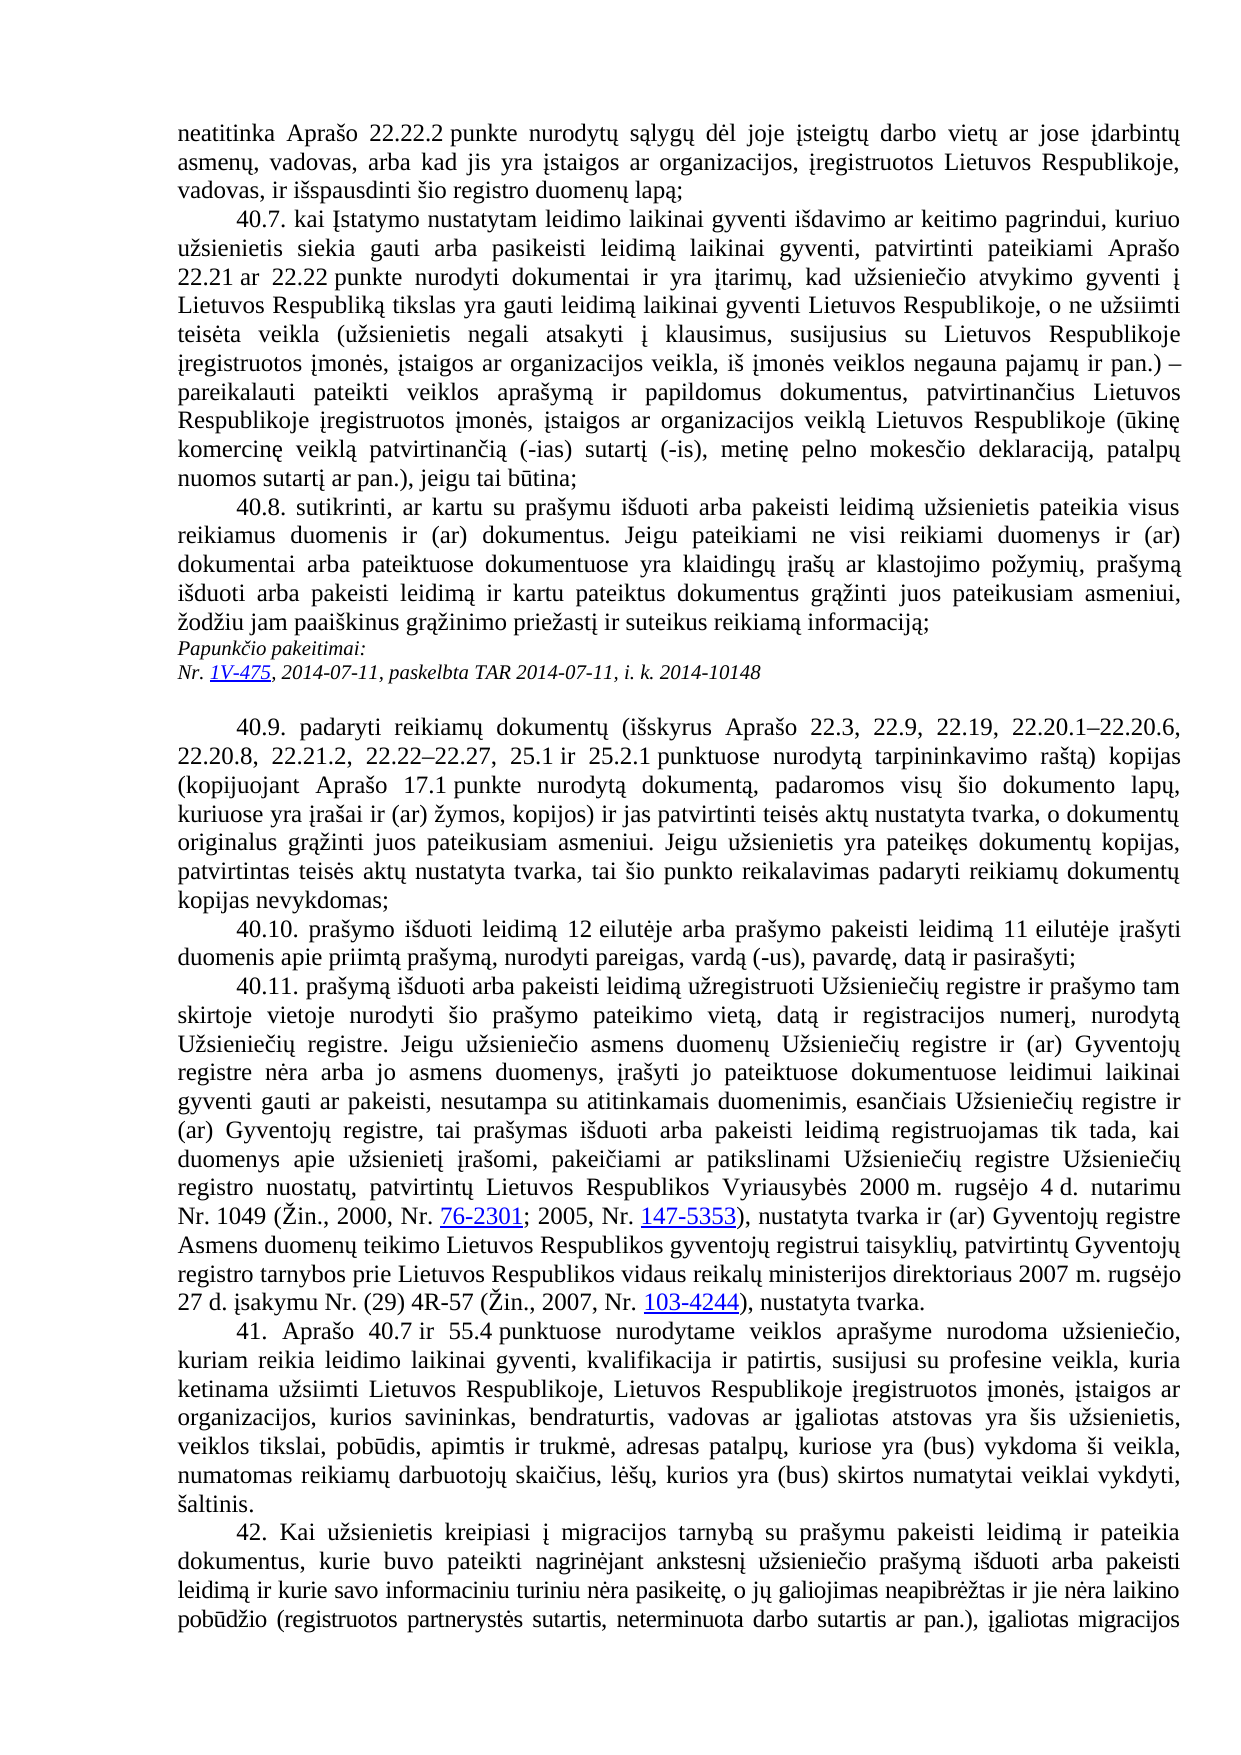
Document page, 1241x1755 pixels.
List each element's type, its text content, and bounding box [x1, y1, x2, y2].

text 40.9. padaryti reikiamų dokumentų (išskyrus Aprašo 22.3, 22.9, 22.19, 22.20.1–22.20.6, 22.20.8, 22.21.2, 22.22–22.27, 25.1 ir 25.2.1 punktuose nurodytą tarpininkavimo raštą) kopijas (kopijuojant Aprašo 17.1 punkte nurodytą dokumentą, padaromos visų šio dokumento lapų, kuriuose yra įrašai ir (ar) žymos, kopijos) ir jas patvirtinti teisės aktų nustatyta tvarka, o dokumentų originalus grąžinti juos pateikusiam asmeniui. Jeigu užsienietis yra pateikęs dokumentų kopijas, patvirtintas teisės aktų nustatyta tvarka, tai šio punkto reikalavimas padaryti reikiamų dokumentų kopijas nevykdomas; [177, 712, 1181, 914]
text 41. Aprašo 40.7 ir 55.4 punktuose nurodytame veiklos aprašyme nurodoma užsieniečio, kuriam reikia leidimo laikinai gyventi, kvalifikacija ir patirtis, susijusi su profesine veikla, kuria ketinama užsiimti Lietuvos Respublikoje, Lietuvos Respublikoje įregistruotos įmonės, įstaigos ar organizacijos, kurios savininkas, bendraturtis, vadovas ar įgaliotas atstovas yra šis užsienietis, veiklos tikslai, pobūdis, apimtis ir trukmė, adresas patalpų, kuriose yra (bus) vykdoma ši veikla, numatomas reikiamų darbuotojų skaičius, lėšų, kurios yra (bus) skirtos numatytai veiklai vykdyti, šaltinis. [177, 1316, 1181, 1517]
text neatitinka Aprašo 22.22.2 punkte nurodytų sąlygų dėl joje įsteigtų darbo vietų ar jose įdarbintų asmenų, vadovas, arba kad jis yra įstaigos ar organizacijos, įregistruotos Lietuvos Respublikoje, vadovas, ir išspausdinti šio registro duomenų lapą; [177, 118, 1181, 204]
text 40.11. prašymą išduoti arba pakeisti leidimą užregistruoti Užsieniečių registre ir prašymo tam skirtoje vietoje nurodyti šio prašymo pateikimo vietą, datą ir registracijos numerį, nurodytą Užsieniečių registre. Jeigu užsieniečio asmens duomenų Užsieniečių registre ir (ar) Gyventojų registre nėra arba jo asmens duomenys, įrašyti jo pateiktuose dokumentuose leidimui laikinai gyventi gauti ar pakeisti, nesutampa su atitinkamais duomenimis, esančiais Užsieniečių registre ir (ar) Gyventojų registre, tai prašymas išduoti arba pakeisti leidimą registruojamas tik tada, kai duomenys apie užsienietį įrašomi, pakeičiami ar patikslinami Užsieniečių registre Užsieniečių registro nuostatų, patvirtintų Lietuvos Respublikos Vyriausybės 2000 m. rugsėjo 4 d. nutarimu Nr. 1049 (Žin., 2000, Nr. 76-2301; 2005, Nr. 147-5353), nustatyta tvarka ir (ar) Gyventojų registre Asmens duomenų teikimo Lietuvos Respublikos gyventojų registrui taisyklių, patvirtintų Gyventojų registro tarnybos prie Lietuvos Respublikos vidaus reikalų ministerijos direktoriaus 2007 m. rugsėjo 27 d. įsakymu Nr. (29) 4R-57 (Žin., 2007, Nr. 103-4244), nustatyta tvarka. [177, 971, 1181, 1316]
text 42. Kai užsienietis kreipiasi į migracijos tarnybą su prašymu pakeisti leidimą ir pateikia dokumentus, kurie buvo pateikti nagrinėjant ankstesnį užsieniečio prašymą išduoti arba pakeisti leidimą ir kurie savo informaciniu turiniu nėra pasikeitę, o jų galiojimas neapibrėžtas ir jie nėra laikino pobūdžio (registruotos partnerystės sutartis, neterminuota darbo sutartis ar pan.), įgaliotas migracijos [177, 1517, 1181, 1632]
text Nr. 1V-475, 2014-07-11, paskelbta TAR 2014-07-11, i. k. 2014-10148 [177, 660, 1181, 684]
text 40.8. sutikrinti, ar kartu su prašymu išduoti arba pakeisti leidimą užsienietis pateikia visus reikiamus duomenis ir (ar) dokumentus. Jeigu pateikiami ne visi reikiami duomenys ir (ar) dokumentai arba pateiktuose dokumentuose yra klaidingų įrašų ar klastojimo požymių, prašymą išduoti arba pakeisti leidimą ir kartu pateiktus dokumentus grąžinti juos pateikusiam asmeniui, žodžiu jam paaiškinus grąžinimo priežastį ir suteikus reikiamą informaciją; [177, 492, 1181, 636]
text 40.10. prašymo išduoti leidimą 12 eilutėje arba prašymo pakeisti leidimą 11 eilutėje įrašyti duomenis apie priimtą prašymą, nurodyti pareigas, vardą (-us), pavardę, datą ir pasirašyti; [177, 914, 1181, 971]
text Papunkčio pakeitimai: [177, 636, 1181, 660]
text 40.7. kai Įstatymo nustatytam leidimo laikinai gyventi išdavimo ar keitimo pagrindui, kuriuo užsienietis siekia gauti arba pasikeisti leidimą laikinai gyventi, patvirtinti pateikiami Aprašo 22.21 ar 22.22 punkte nurodyti dokumentai ir yra įtarimų, kad užsieniečio atvykimo gyventi į Lietuvos Respubliką tikslas yra gauti leidimą laikinai gyventi Lietuvos Respublikoje, o ne užsiimti teisėta veikla (užsienietis negali atsakyti į klausimus, susijusius su Lietuvos Respublikoje įregistruotos įmonės, įstaigos ar organizacijos veikla, iš įmonės veiklos negauna pajamų ir pan.) – pareikalauti pateikti veiklos aprašymą ir papildomus dokumentus, patvirtinančius Lietuvos Respublikoje įregistruotos įmonės, įstaigos ar organizacijos veiklą Lietuvos Respublikoje (ūkinę komercinę veiklą patvirtinančią (-ias) sutartį (-is), metinę pelno mokesčio deklaraciją, patalpų nuomos sutartį ar pan.), jeigu tai būtina; [177, 204, 1181, 492]
